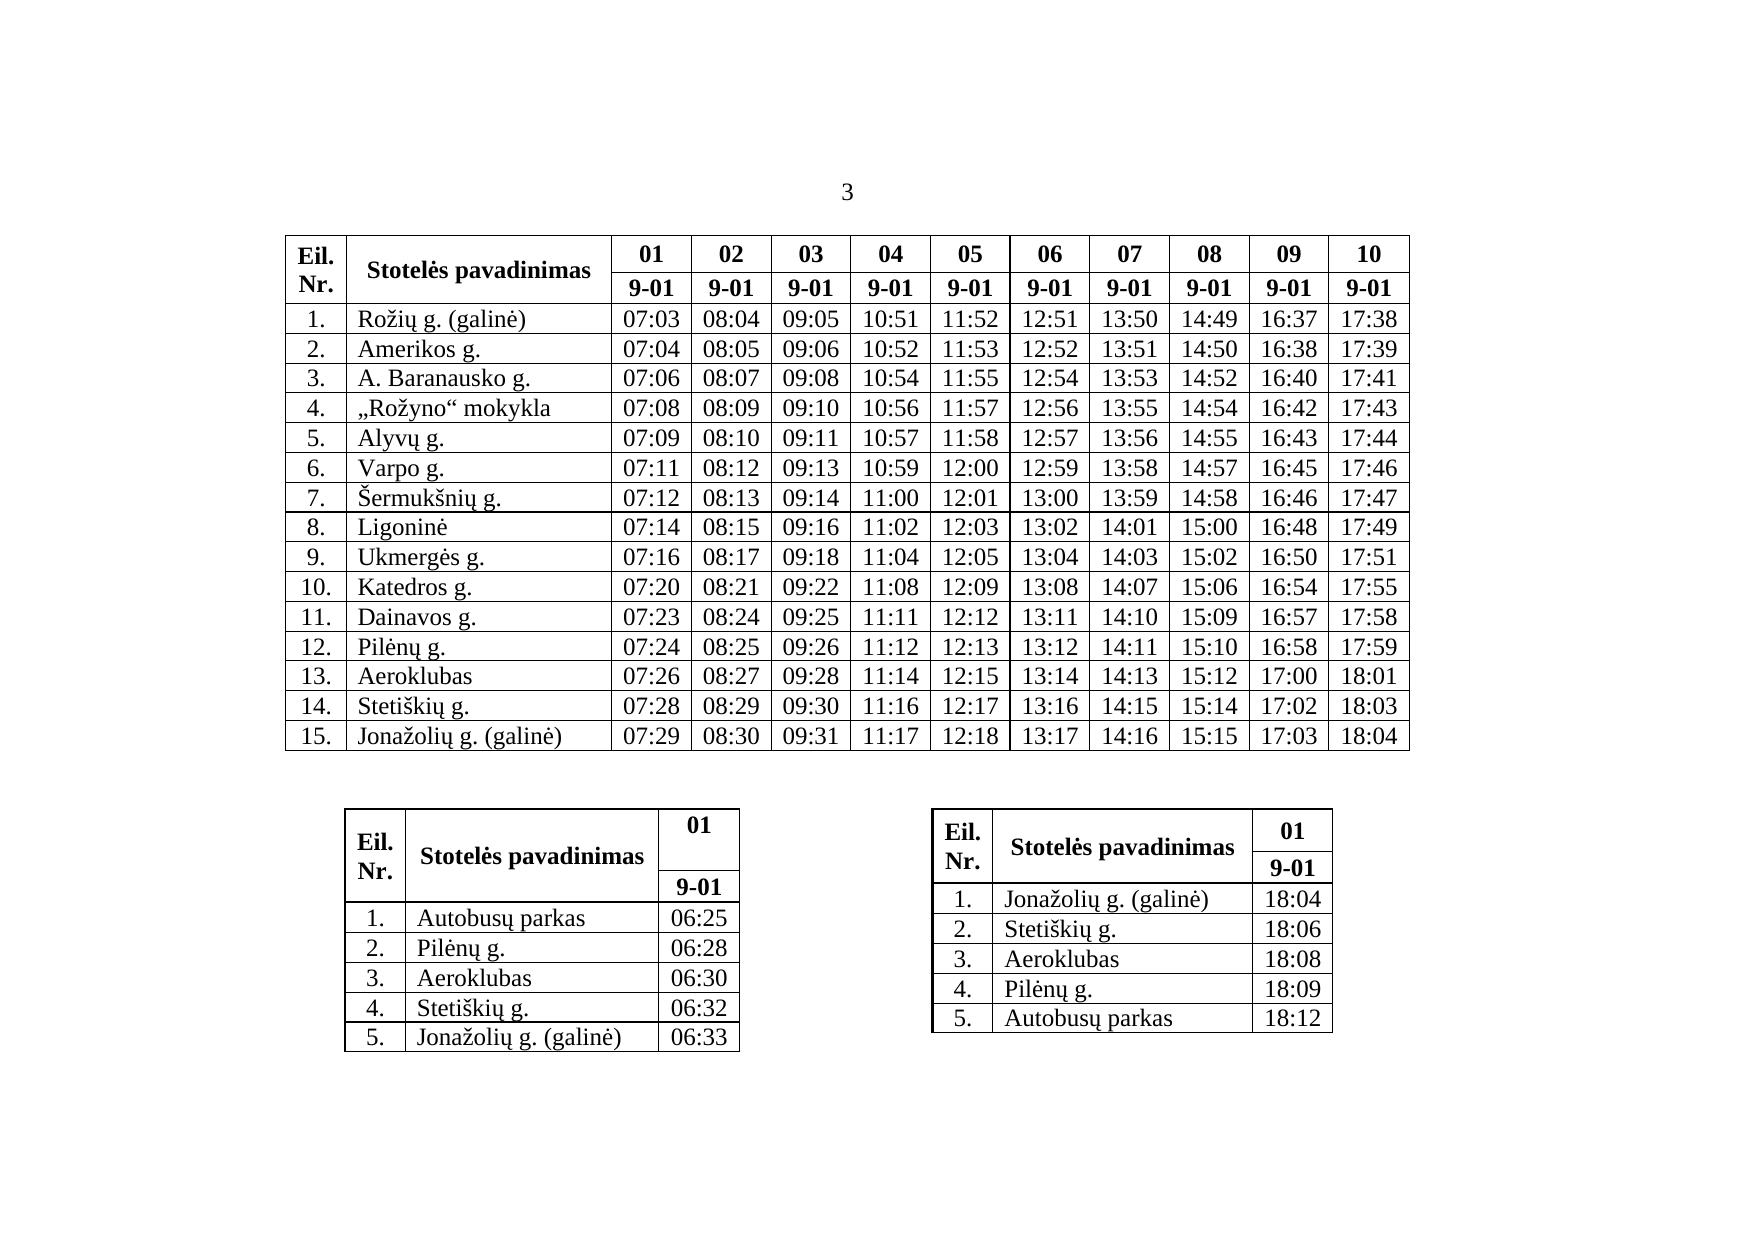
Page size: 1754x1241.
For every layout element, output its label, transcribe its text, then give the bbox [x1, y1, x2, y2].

table_cell 9-01 [851, 273, 930, 303]
table_cell 11:04 [851, 542, 930, 571]
table_cell 17:02 [1250, 691, 1328, 720]
table_cell 12. [286, 632, 346, 660]
table_cell 11:00 [851, 483, 930, 511]
table_cell 9-01 [659, 871, 739, 901]
table_header 08 [1170, 236, 1249, 272]
table_cell 09:26 [772, 632, 850, 660]
table_cell Jonažolių g. (galinė) [993, 884, 1252, 913]
table_cell 07:09 [612, 423, 691, 452]
table_cell 16:58 [1250, 632, 1328, 660]
table_cell 15:00 [1170, 513, 1249, 541]
table_cell 16:38 [1250, 334, 1328, 362]
table_cell 16:48 [1250, 513, 1328, 541]
table_cell 07:28 [612, 691, 691, 720]
table_cell 17:55 [1329, 572, 1409, 601]
table_cell 9-01 [1090, 273, 1169, 303]
table_cell 9-01 [931, 273, 1009, 303]
table_cell 12:15 [931, 661, 1009, 690]
table_cell 07:23 [612, 602, 691, 631]
table_cell 14:01 [1090, 513, 1169, 541]
table_header Eil. Nr. [934, 810, 992, 882]
table_cell 07:11 [612, 453, 691, 482]
table_cell 11:55 [931, 364, 1009, 392]
table_header 01 [1253, 810, 1332, 851]
table_cell 15:12 [1170, 661, 1249, 690]
table_cell Amerikos g. [347, 334, 611, 362]
table_cell 9-01 [692, 273, 771, 303]
table_cell 9-01 [772, 273, 850, 303]
table_cell 15:09 [1170, 602, 1249, 631]
table_cell 8. [286, 513, 346, 541]
table_header 10 [1329, 236, 1409, 272]
table_cell 9. [286, 542, 346, 571]
table_header Eil. Nr. [286, 236, 346, 303]
table_cell 9-01 [1250, 273, 1328, 303]
table_cell 12:51 [1011, 304, 1089, 333]
table_cell 17:43 [1329, 393, 1409, 422]
table_cell 11:52 [931, 304, 1009, 333]
table_cell 14:49 [1170, 304, 1249, 333]
table_cell 13:17 [1011, 721, 1089, 750]
table_cell 17:41 [1329, 364, 1409, 392]
table_cell 14:55 [1170, 423, 1249, 452]
table_cell 17:00 [1250, 661, 1328, 690]
table_cell 06:32 [659, 993, 739, 1021]
table_cell 09:05 [772, 304, 850, 333]
table_header 07 [1090, 236, 1169, 272]
table_cell 11. [286, 602, 346, 631]
table_cell Jonažolių g. (galinė) [406, 1023, 658, 1051]
table_cell Katedros g. [347, 572, 611, 601]
table_cell 15:10 [1170, 632, 1249, 660]
table_cell 5. [346, 1023, 405, 1051]
table_cell 2. [286, 334, 346, 362]
table_header Stotelės pavadinimas [347, 236, 611, 303]
table_cell 10:52 [851, 334, 930, 362]
table_cell 13. [286, 661, 346, 690]
table_cell 9-01 [1011, 273, 1089, 303]
table_cell 08:30 [692, 721, 771, 750]
table_cell 3. [346, 963, 405, 992]
table_cell 07:04 [612, 334, 691, 362]
table_cell Autobusų parkas [406, 903, 658, 932]
table_cell 17:47 [1329, 483, 1409, 511]
table_cell 12:54 [1011, 364, 1089, 392]
table_cell 09:13 [772, 453, 850, 482]
table_cell 09:22 [772, 572, 850, 601]
table_cell 06:28 [659, 933, 739, 962]
table_cell 13:59 [1090, 483, 1169, 511]
table_cell 13:58 [1090, 453, 1169, 482]
table_cell 17:39 [1329, 334, 1409, 362]
table_cell 09:25 [772, 602, 850, 631]
table_cell 10:59 [851, 453, 930, 482]
table_cell 17:49 [1329, 513, 1409, 541]
table_cell Rožių g. (galinė) [347, 304, 611, 333]
table_cell 14:58 [1170, 483, 1249, 511]
table_cell 14:57 [1170, 453, 1249, 482]
table_cell 16:57 [1250, 602, 1328, 631]
table_cell 08:12 [692, 453, 771, 482]
table_cell 08:29 [692, 691, 771, 720]
table_cell 17:58 [1329, 602, 1409, 631]
table_cell 3. [286, 364, 346, 392]
table_cell A. Baranausko g. [347, 364, 611, 392]
table_cell 5. [934, 1004, 992, 1032]
table_cell Aeroklubas [993, 944, 1252, 973]
table_cell Ukmergės g. [347, 542, 611, 571]
table_cell 07:06 [612, 364, 691, 392]
table_cell 9-01 [612, 273, 691, 303]
table_cell 1. [286, 304, 346, 333]
table_cell 09:10 [772, 393, 850, 422]
table_cell 12:13 [931, 632, 1009, 660]
table_cell Stetiškių g. [993, 914, 1252, 943]
table_cell 1. [934, 884, 992, 913]
table_cell 3. [934, 944, 992, 973]
table_cell 08:17 [692, 542, 771, 571]
table_cell 09:28 [772, 661, 850, 690]
table_cell 13:02 [1011, 513, 1089, 541]
table_cell 09:30 [772, 691, 850, 720]
table_cell 13:08 [1011, 572, 1089, 601]
table_cell 12:57 [1011, 423, 1089, 452]
table_cell 12:18 [931, 721, 1009, 750]
table_cell 10:57 [851, 423, 930, 452]
table_cell 7. [286, 483, 346, 511]
table_cell 08:04 [692, 304, 771, 333]
table_header 01 [659, 810, 739, 839]
table_cell 08:24 [692, 602, 771, 631]
table_cell 10:54 [851, 364, 930, 392]
table_cell 16:46 [1250, 483, 1328, 511]
table_cell 11:53 [931, 334, 1009, 362]
table_cell 09:18 [772, 542, 850, 571]
table_cell 16:45 [1250, 453, 1328, 482]
table_cell 07:08 [612, 393, 691, 422]
table_cell 14:10 [1090, 602, 1169, 631]
table_cell Alyvų g. [347, 423, 611, 452]
table_cell Pilėnų g. [993, 974, 1252, 1002]
table_cell 11:12 [851, 632, 930, 660]
table_cell 08:07 [692, 364, 771, 392]
table_cell 13:16 [1011, 691, 1089, 720]
table_cell 4. [346, 993, 405, 1021]
table_cell 13:12 [1011, 632, 1089, 660]
table_cell 12:01 [931, 483, 1009, 511]
table_cell 17:03 [1250, 721, 1328, 750]
table_cell Pilėnų g. [406, 933, 658, 962]
table_cell 15:15 [1170, 721, 1249, 750]
table_cell Jonažolių g. (galinė) [347, 721, 611, 750]
table_cell 9-01 [1253, 852, 1332, 882]
table_cell 07:03 [612, 304, 691, 333]
table_cell 5. [286, 423, 346, 452]
table_cell 09:31 [772, 721, 850, 750]
table_cell 07:16 [612, 542, 691, 571]
table_cell 13:11 [1011, 602, 1089, 631]
table_cell 10. [286, 572, 346, 601]
table_cell 11:17 [851, 721, 930, 750]
table_cell 14:50 [1170, 334, 1249, 362]
table_cell 16:42 [1250, 393, 1328, 422]
table_cell 17:59 [1329, 632, 1409, 660]
table_cell 13:00 [1011, 483, 1089, 511]
table_cell 11:57 [931, 393, 1009, 422]
table_cell 11:14 [851, 661, 930, 690]
table_cell 09:14 [772, 483, 850, 511]
table_cell 11:16 [851, 691, 930, 720]
table_header 06 [1011, 236, 1089, 272]
table_cell 07:20 [612, 572, 691, 601]
table_cell 18:01 [1329, 661, 1409, 690]
table_header 02 [692, 236, 771, 272]
table_cell 1. [346, 903, 405, 932]
table_cell Autobusų parkas [993, 1004, 1252, 1032]
table_cell 18:03 [1329, 691, 1409, 720]
table_cell 11:02 [851, 513, 930, 541]
table_cell 08:27 [692, 661, 771, 690]
table_cell Pilėnų g. [347, 632, 611, 660]
table_cell 12:05 [931, 542, 1009, 571]
table_cell 08:05 [692, 334, 771, 362]
table_cell 6. [286, 453, 346, 482]
table_header 01 [612, 236, 691, 272]
table_cell 14:54 [1170, 393, 1249, 422]
table_cell 14:13 [1090, 661, 1169, 690]
table_cell 11:11 [851, 602, 930, 631]
table_cell 16:43 [1250, 423, 1328, 452]
table_header [921, 780, 1679, 1110]
table_cell 18:04 [1253, 884, 1332, 913]
table_cell 9-01 [1329, 273, 1409, 303]
table_cell 4. [934, 974, 992, 1002]
table_cell 14:07 [1090, 572, 1169, 601]
table_cell 16:37 [1250, 304, 1328, 333]
table_cell 12:52 [1011, 334, 1089, 362]
table_header 04 [851, 236, 930, 272]
table_cell 13:56 [1090, 423, 1169, 452]
table_cell 14:03 [1090, 542, 1169, 571]
table_cell 15:06 [1170, 572, 1249, 601]
table_cell 14:52 [1170, 364, 1249, 392]
table_cell 4. [286, 393, 346, 422]
table_cell 17:38 [1329, 304, 1409, 333]
table_cell 07:24 [612, 632, 691, 660]
table_cell 08:15 [692, 513, 771, 541]
table_cell 11:58 [931, 423, 1009, 452]
table_cell [659, 839, 739, 870]
table_cell 08:13 [692, 483, 771, 511]
table_cell 18:09 [1253, 974, 1332, 1002]
table_cell 08:09 [692, 393, 771, 422]
table_cell „Rožyno“ mokykla [347, 393, 611, 422]
table_cell 15. [286, 721, 346, 750]
table_cell 07:26 [612, 661, 691, 690]
table_cell 18:12 [1253, 1004, 1332, 1032]
table_cell 15:14 [1170, 691, 1249, 720]
table_cell 17:51 [1329, 542, 1409, 571]
table_cell 08:21 [692, 572, 771, 601]
table_cell 09:08 [772, 364, 850, 392]
table_cell 12:17 [931, 691, 1009, 720]
table_cell 12:56 [1011, 393, 1089, 422]
table_header [163, 780, 921, 1110]
table_cell 17:46 [1329, 453, 1409, 482]
table_cell Dainavos g. [347, 602, 611, 631]
table_cell 2. [934, 914, 992, 943]
table_header Stotelės pavadinimas [993, 810, 1252, 882]
table_cell 07:14 [612, 513, 691, 541]
table_cell 08:25 [692, 632, 771, 660]
table_cell 14:11 [1090, 632, 1169, 660]
table_cell 18:06 [1253, 914, 1332, 943]
table_cell 16:50 [1250, 542, 1328, 571]
table_cell 07:29 [612, 721, 691, 750]
table_cell 07:12 [612, 483, 691, 511]
table_cell 13:53 [1090, 364, 1169, 392]
table_cell Varpo g. [347, 453, 611, 482]
table_cell 06:33 [659, 1023, 739, 1051]
table_cell 13:04 [1011, 542, 1089, 571]
table_cell Stetiškių g. [347, 691, 611, 720]
table_cell 17:44 [1329, 423, 1409, 452]
table_cell 18:08 [1253, 944, 1332, 973]
table_cell Aeroklubas [406, 963, 658, 992]
table_cell 14. [286, 691, 346, 720]
table_header 09 [1250, 236, 1328, 272]
table_cell 14:15 [1090, 691, 1169, 720]
table_cell 06:25 [659, 903, 739, 932]
table_cell 2. [346, 933, 405, 962]
table_cell 13:14 [1011, 661, 1089, 690]
table_cell Ligoninė [347, 513, 611, 541]
table_header Eil. Nr. [346, 810, 405, 901]
table_cell 12:09 [931, 572, 1009, 601]
table_cell 10:56 [851, 393, 930, 422]
table_cell 12:59 [1011, 453, 1089, 482]
table_cell Stetiškių g. [406, 993, 658, 1021]
table_cell 12:03 [931, 513, 1009, 541]
table_cell 13:51 [1090, 334, 1169, 362]
table_cell 13:50 [1090, 304, 1169, 333]
table_cell 11:08 [851, 572, 930, 601]
table_cell 09:16 [772, 513, 850, 541]
table_cell 12:00 [931, 453, 1009, 482]
table_cell 9-01 [1170, 273, 1249, 303]
table_cell 09:06 [772, 334, 850, 362]
table_header 05 [931, 236, 1009, 272]
table_header Stotelės pavadinimas [406, 810, 658, 901]
table_cell 18:04 [1329, 721, 1409, 750]
table_cell 06:30 [659, 963, 739, 992]
table_cell 10:51 [851, 304, 930, 333]
table_cell 13:55 [1090, 393, 1169, 422]
table_cell 15:02 [1170, 542, 1249, 571]
table_cell 12:12 [931, 602, 1009, 631]
table_cell 09:11 [772, 423, 850, 452]
table_cell Šermukšnių g. [347, 483, 611, 511]
table_cell 16:54 [1250, 572, 1328, 601]
table_cell 14:16 [1090, 721, 1169, 750]
table_cell Aeroklubas [347, 661, 611, 690]
table_cell 16:40 [1250, 364, 1328, 392]
table_header 03 [772, 236, 850, 272]
table_cell 08:10 [692, 423, 771, 452]
